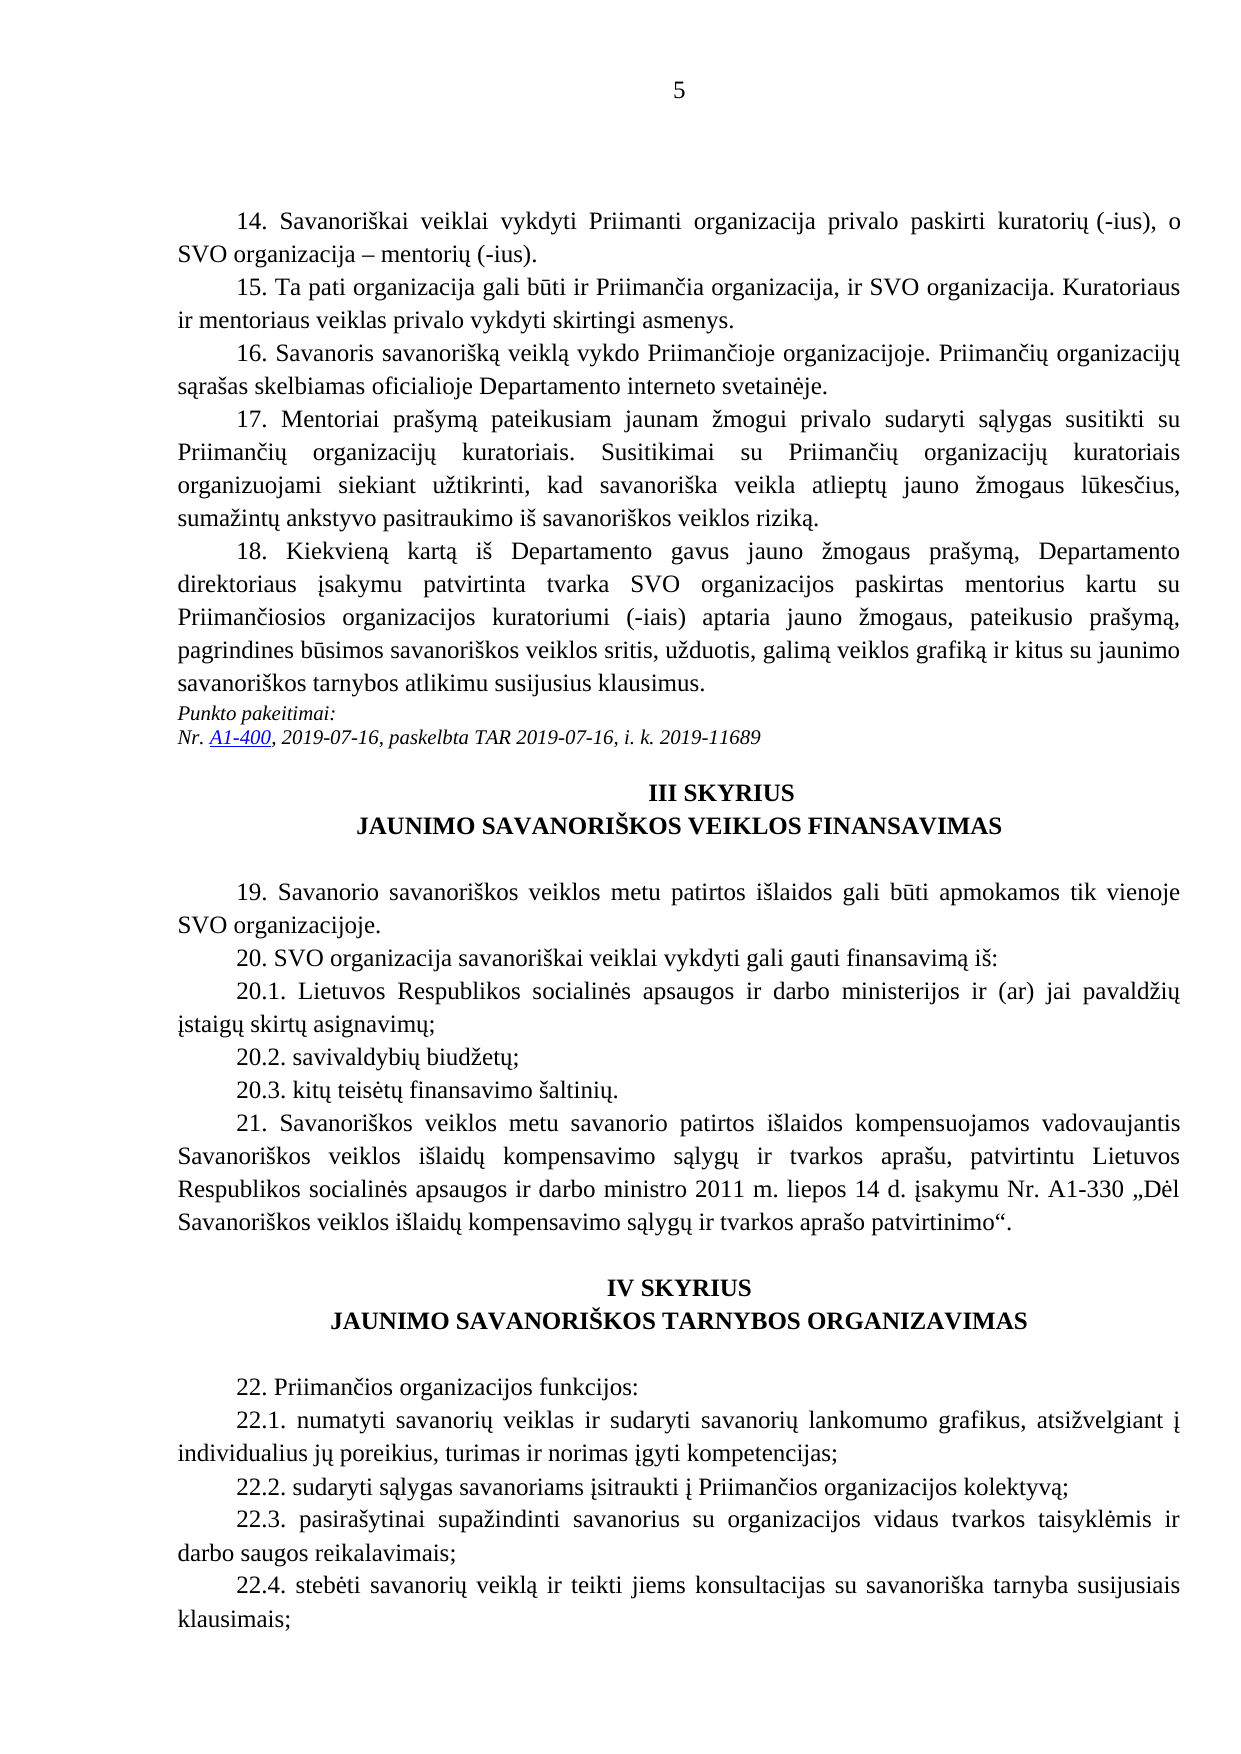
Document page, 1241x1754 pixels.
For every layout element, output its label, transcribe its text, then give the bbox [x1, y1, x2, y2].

text 22.3. pasirašytinai supažindinti savanorius su organizacijos vidaus tvarkos taisyklėmis ir darbo saugos reikalavimais; [177, 1504, 1181, 1566]
text Punkto pakeitimai: [177, 701, 1181, 725]
text III SKYRIUS [262, 778, 1181, 807]
text JAUNIMO SAVANORIŠKOS VEIKLOS FINANSAVIMAS [177, 811, 1181, 840]
text 16. Savanoris savanorišką veiklą vykdo Priimančioje organizacijoje. Priimančių organizacijų sąrašas skelbiamas oficialioje Departamento interneto svetainėje. [177, 338, 1181, 400]
text JAUNIMO SAVANORIŠKOS TARNYBOS ORGANIZAVIMAS [177, 1306, 1181, 1335]
text 14. Savanoriškai veiklai vykdyti Priimanti organizacija privalo paskirti kuratorių (‑ius), o SVO organizacija – mentorių (-ius). [177, 206, 1181, 268]
text Nr. A1-400, 2019-07-16, paskelbta TAR 2019-07-16, i. k. 2019-11689 [177, 725, 1181, 749]
text 20.2. savivaldybių biudžetų; [177, 1042, 1181, 1071]
text 20.1. Lietuvos Respublikos socialinės apsaugos ir darbo ministerijos ir (ar) jai pavaldžių įstaigų skirtų asignavimų; [177, 976, 1181, 1038]
text 22.1. numatyti savanorių veiklas ir sudaryti savanorių lankomumo grafikus, atsižvelgiant į individualius jų poreikius, turimas ir norimas įgyti kompetencijas; [177, 1406, 1181, 1467]
text 22.4. stebėti savanorių veiklą ir teikti jiems konsultacijas su savanoriška tarnyba susijusiais klausimais; [177, 1571, 1181, 1632]
text 20. SVO organizacija savanoriškai veiklai vykdyti gali gauti finansavimą iš: [177, 943, 1181, 972]
text 22. Priimančios organizacijos funkcijos: [177, 1372, 1181, 1401]
text 21. Savanoriškos veiklos metu savanorio patirtos išlaidos kompensuojamos vadovaujantis Savanoriškos veiklos išlaidų kompensavimo sąlygų ir tvarkos aprašu, patvirtintu Lietuvos Respublikos socialinės apsaugos ir darbo ministro 2011 m. liepos 14 d. įsakymu Nr. A1-330 „Dėl Savanoriškos veiklos išlaidų kompensavimo sąlygų ir tvarkos aprašo patvirtinimo“. [177, 1108, 1181, 1236]
text 18. Kiekvieną kartą iš Departamento gavus jauno žmogaus prašymą, Departamento direktoriaus įsakymu patvirtinta tvarka SVO organizacijos paskirtas mentorius kartu su Priimančiosios organizacijos kuratoriumi (-iais) aptaria jauno žmogaus, pateikusio prašymą, pagrindines būsimos savanoriškos veiklos sritis, užduotis, galimą veiklos grafiką ir kitus su jaunimo savanoriškos tarnybos atlikimu susijusius klausimus. [177, 536, 1181, 697]
text 17. Mentoriai prašymą pateikusiam jaunam žmogui privalo sudaryti sąlygas susitikti su Priimančių organizacijų kuratoriais. Susitikimai su Priimančių organizacijų kuratoriais organizuojami siekiant užtikrinti, kad savanoriška veikla atlieptų jauno žmogaus lūkesčius, sumažintų ankstyvo pasitraukimo iš savanoriškos veiklos riziką. [177, 404, 1181, 532]
text IV SKYRIUS [177, 1273, 1181, 1302]
text 15. Ta pati organizacija gali būti ir Priimančia organizacija, ir SVO organizacija. Kuratoriaus ir mentoriaus veiklas privalo vykdyti skirtingi asmenys. [177, 272, 1181, 334]
text 20.3. kitų teisėtų finansavimo šaltinių. [177, 1075, 1181, 1104]
text 19. Savanorio savanoriškos veiklos metu patirtos išlaidos gali būti apmokamos tik vienoje SVO organizacijoje. [177, 877, 1181, 939]
text 22.2. sudaryti sąlygas savanoriams įsitraukti į Priimančios organizacijos kolektyvą; [177, 1472, 1181, 1500]
